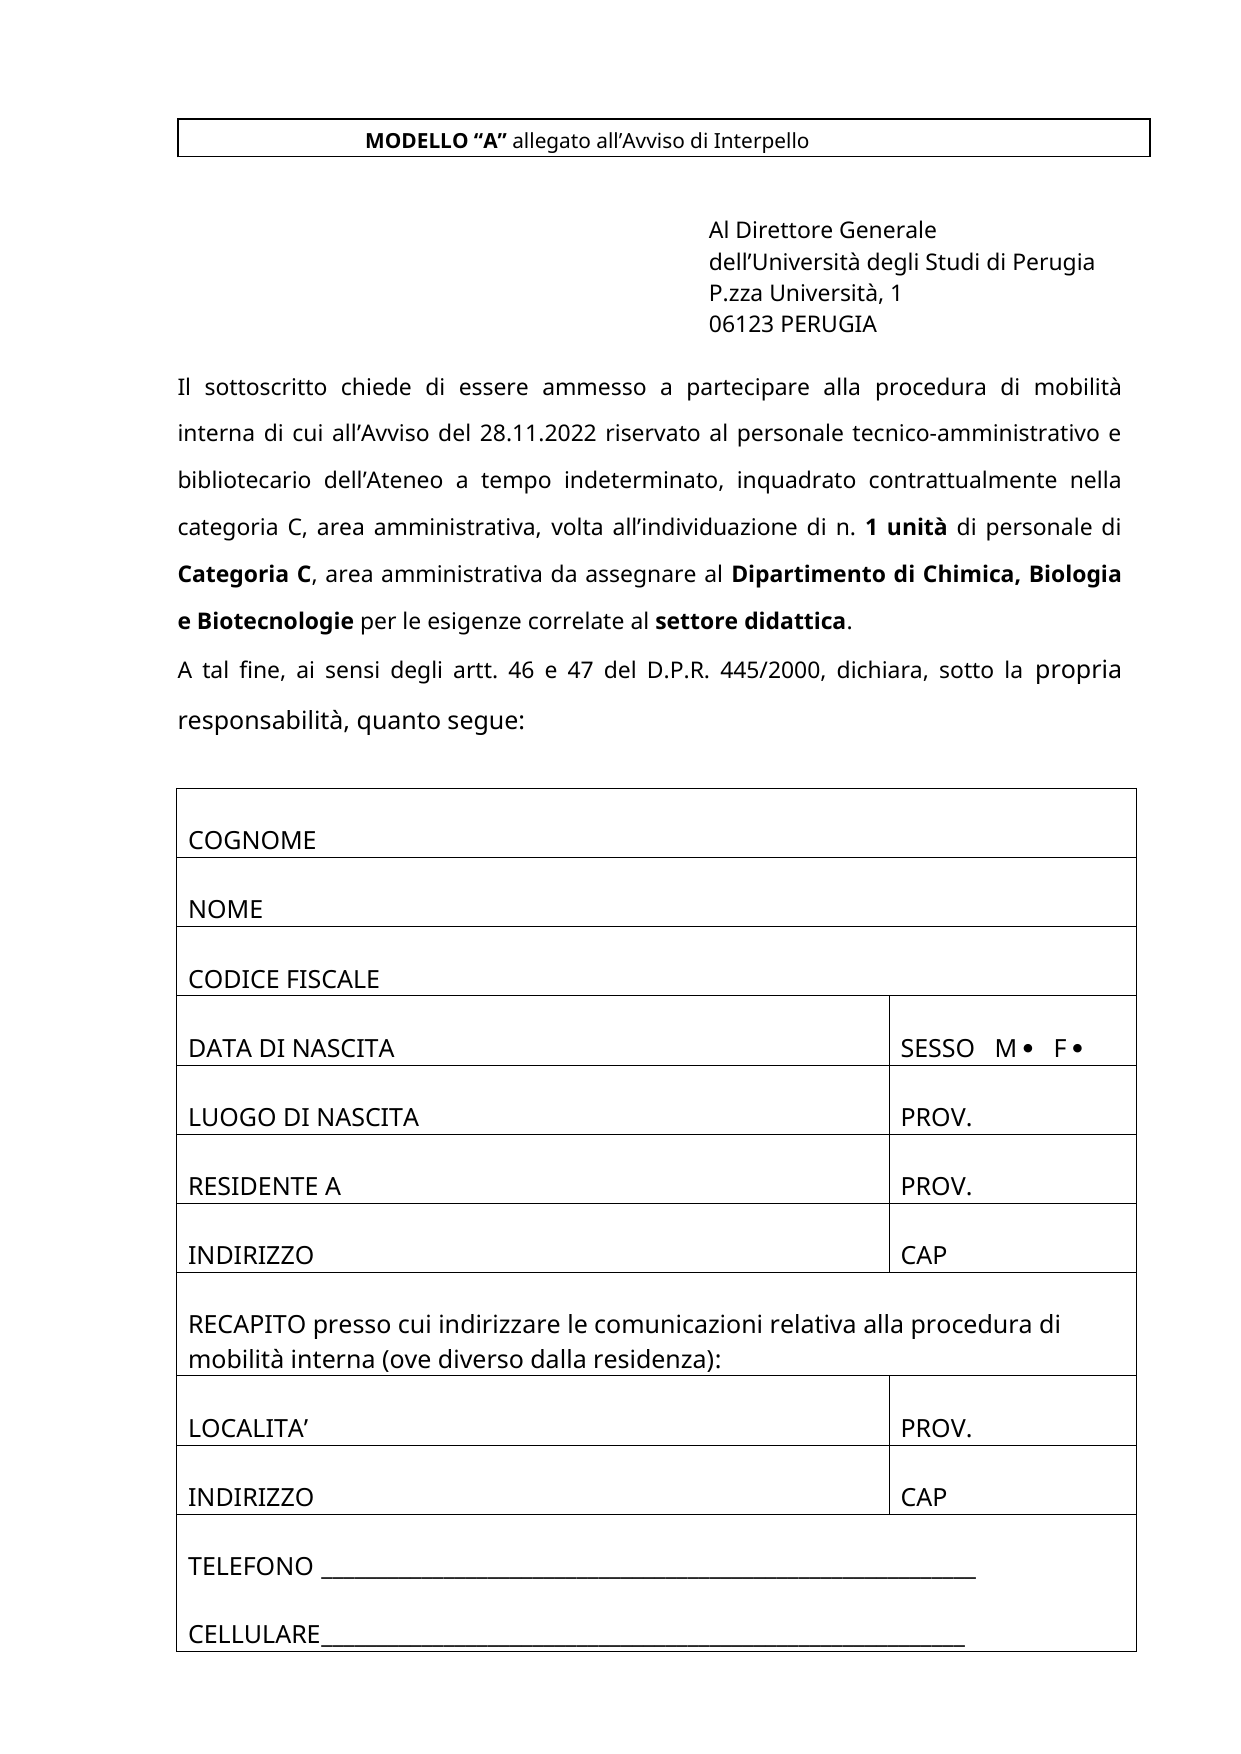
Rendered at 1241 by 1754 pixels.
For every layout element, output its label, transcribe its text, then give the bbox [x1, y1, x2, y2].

subtitle MODELLO “A” allegato all’Avviso di Interpello [179, 120, 1149, 156]
text A tal fine, ai sensi degli artt. 46 e 47 del D.P.R. 445/2000, dichiara, sotto la propria responsabilità, quanto segue: [177, 652, 1122, 737]
table_cell NOME [177, 858, 1136, 926]
table_cell CODICE FISCALE [177, 927, 1136, 995]
text P.zza Università, 1 [177, 277, 1122, 308]
text Il sottoscritto chiede di essere ammesso a partecipare alla procedura di mobilità interna di cui all’Avviso del 28.11.2022 riservato al personale tecnico-amministrativo e bibliotecario dell’Ateneo a tempo indeterminato, inquadrato contrattualmente nella categoria C, area amministrativa, volta all’individuazione di n. 1 unità di personale di Categoria C, area amministrativa da assegnare al Dipartimento di Chimica, Biologia e Biotecnologie per le esigenze correlate al settore didattica. [177, 371, 1122, 636]
table_cell PROV. [890, 1376, 1136, 1444]
table_cell CAP [890, 1446, 1136, 1514]
text Al Direttore Generale [177, 214, 1122, 246]
table_cell DATA DI NASCITA [177, 996, 889, 1064]
table_cell CAP [890, 1204, 1136, 1272]
table_cell INDIRIZZO [177, 1204, 889, 1272]
table_cell PROV. [890, 1066, 1136, 1134]
table_cell TELEFONO ___________________________________________________________ CELLULARE __________________________________________________________­­­ [177, 1515, 1136, 1651]
table_cell SESSO M  F  [890, 996, 1136, 1064]
table_cell RECAPITO presso cui indirizzare le comunicazioni relativa alla procedura di mobilità interna (ove diverso dalla residenza): [177, 1273, 1136, 1375]
text dell’Università degli Studi di Perugia [177, 246, 1122, 277]
table_cell LUOGO DI NASCITA [177, 1066, 889, 1134]
table_cell PROV. [890, 1135, 1136, 1203]
table_cell LOCALITA’ [177, 1376, 889, 1444]
table_cell RESIDENTE A [177, 1135, 889, 1203]
table_cell INDIRIZZO [177, 1446, 889, 1514]
text 06123 PERUGIA [177, 308, 1122, 339]
table_header COGNOME [177, 789, 1136, 857]
